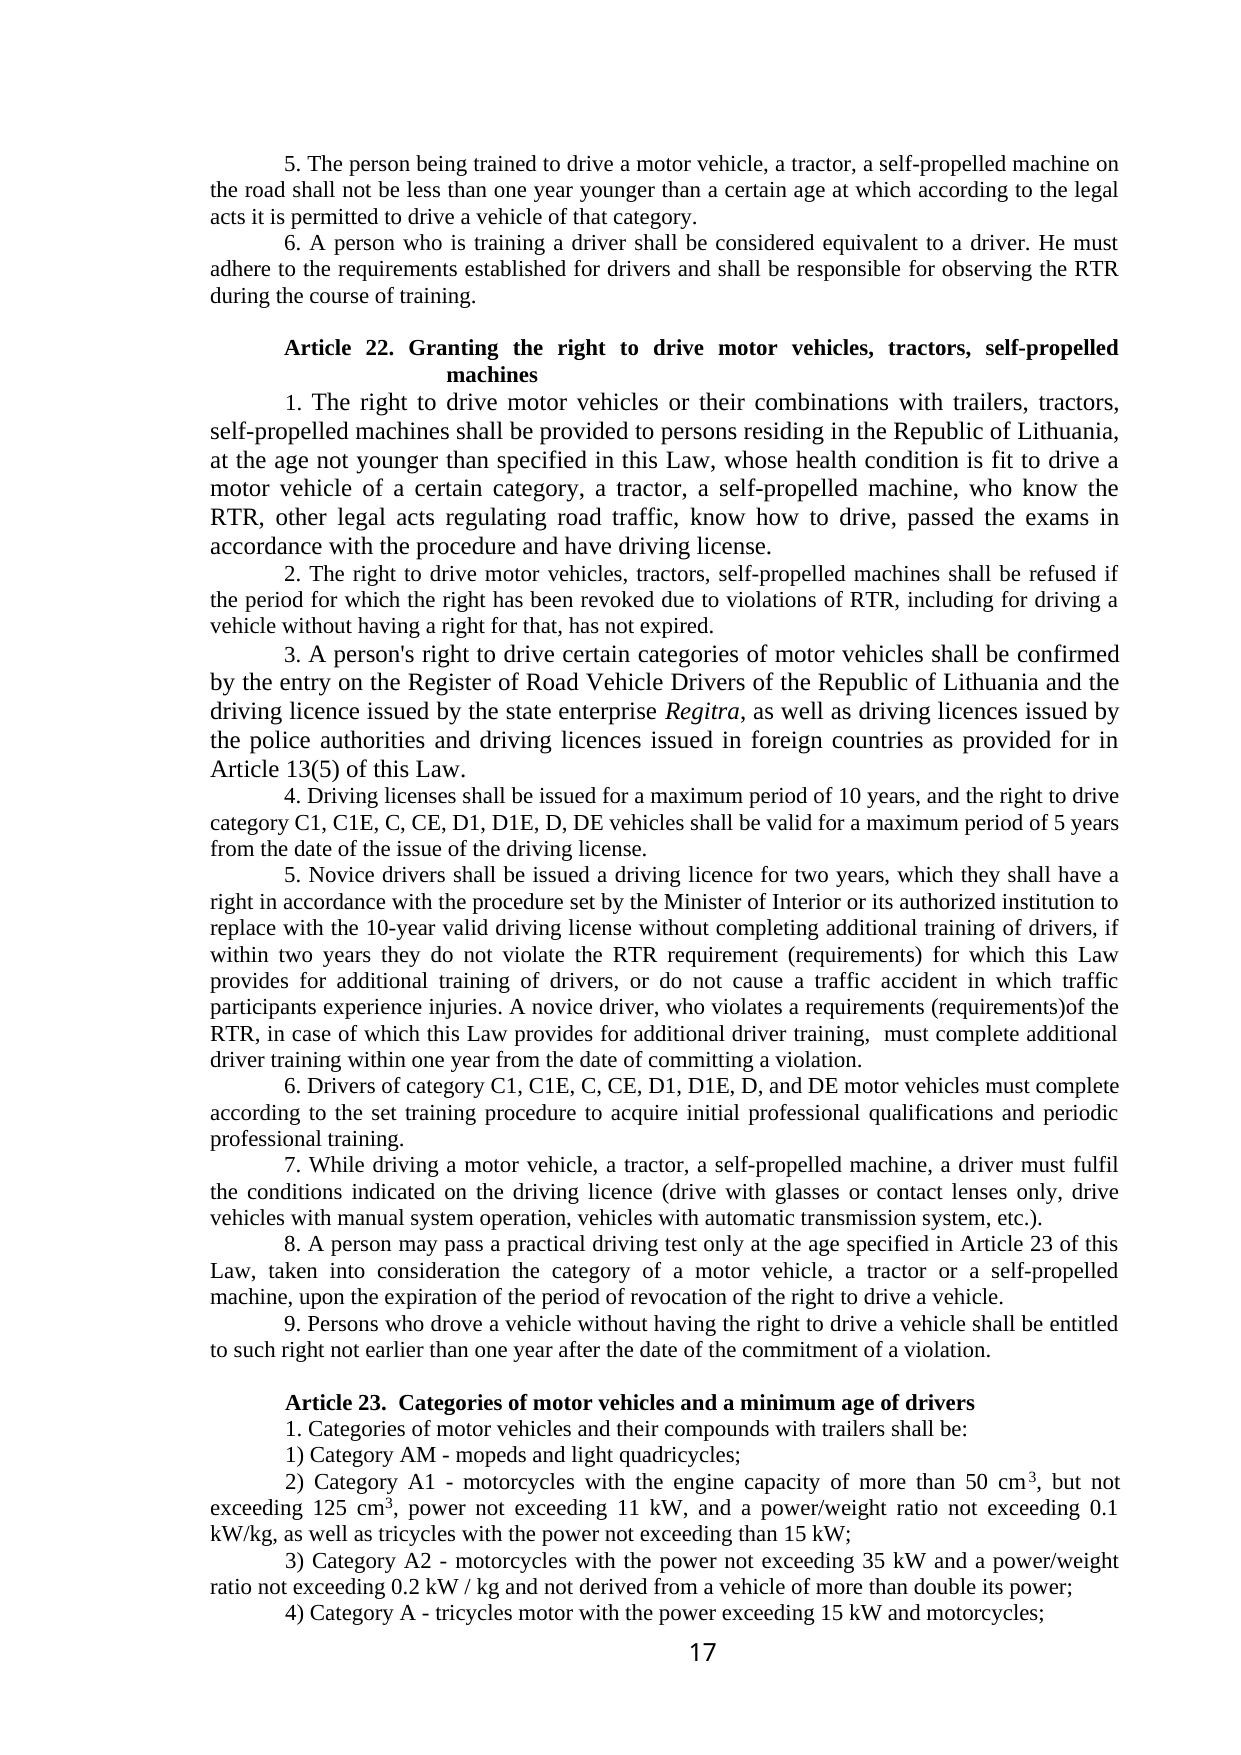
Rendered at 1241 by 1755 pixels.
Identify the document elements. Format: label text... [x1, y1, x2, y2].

text 1) Category AM - mopeds and light quadricycles; [210, 1441, 1120, 1468]
text 8. A person may pass a practical driving test only at the age specified in Article 23 of this Law, taken into consideration the category of a motor vehicle, a tractor or a self-propelled machine, upon the expiration of the period of revocation of the right to drive a vehicle. [210, 1231, 1120, 1309]
text 6. A person who is training a driver shall be considered equivalent to a driver. He must adhere to the requirements established for drivers and shall be responsible for observing the RTR during the course of training. [210, 229, 1120, 308]
text Article 23. Categories of motor vehicles and a minimum age of drivers [285, 1389, 1120, 1415]
text 1. Categories of motor vehicles and their compounds with trailers shall be: [210, 1415, 1120, 1441]
text Article 22. Granting the right to drive motor vehicles, tractors, self-propelled machines [284, 334, 1120, 387]
text 5. Novice drivers shall be issued a driving licence for two years, which they shall have a right in accordance with the procedure set by the Minister of Interior or its authorized institution to replace with the 10-year valid driving license without completing additional training of drivers, if within two years they do not violate the RTR requirement (requirements) for which this Law provides for additional training of drivers, or do not cause a traffic accident in which traffic participants experience injuries. A novice driver, who violates a requirements (requirements)of the RTR, in case of which this Law provides for additional driver training, must complete additional driver training within one year from the date of committing a violation. [210, 862, 1120, 1072]
text 7. While driving a motor vehicle, a tractor, a self-propelled machine, a driver must fulfil the conditions indicated on the driving licence (drive with glasses or contact lenses only, drive vehicles with manual system operation, vehicles with automatic transmission system, etc.). [210, 1151, 1120, 1231]
text 4. Driving licenses shall be issued for a maximum period of 10 years, and the right to drive category C1, C1E, C, CE, D1, D1E, D, DE vehicles shall be valid for a maximum period of 5 years from the date of the issue of the driving license. [210, 782, 1120, 862]
text 5. The person being trained to drive a motor vehicle, a tractor, a self-propelled machine on the road shall not be less than one year younger than a certain age at which according to the legal acts it is permitted to drive a vehicle of that category. [210, 150, 1120, 229]
text 9. Persons who drove a vehicle without having the right to drive a vehicle shall be entitled to such right not earlier than one year after the date of the commitment of a violation. [210, 1309, 1120, 1362]
text 3. A person's right to drive certain categories of motor vehicles shall be confirmed by the entry on the Register of Road Vehicle Drivers of the Republic of Lithuania and the driving licence issued by the state enterprise Regitra, as well as driving licences issued by the police authorities and driving licences issued in foreign countries as provided for in Article 13(5) of this Law. [210, 639, 1120, 782]
text 2) Category A1 - motorcycles with the engine capacity of more than 50 cm3, but not exceeding 125 cm3, power not exceeding 11 kW, and a power/weight ratio not exceeding 0.1 kW/kg, as well as tricycles with the power not exceeding than 15 kW; [210, 1468, 1120, 1547]
text 4) Category A - tricycles motor with the power exceeding 15 kW and motorcycles; [210, 1599, 1120, 1626]
text 1. The right to drive motor vehicles or their combinations with trailers, tractors, self-propelled machines shall be provided to persons residing in the Republic of Lithuania, at the age not younger than specified in this Law, whose health condition is fit to drive a motor vehicle of a certain category, a tractor, a self-propelled machine, who know the RTR, other legal acts regulating road traffic, know how to drive, passed the exams in accordance with the procedure and have driving license. [210, 387, 1120, 560]
text 3) Category A2 - motorcycles with the power not exceeding 35 kW and a power/weight ratio not exceeding 0.2 kW / kg and not derived from a vehicle of more than double its power; [210, 1547, 1120, 1599]
text 6. Drivers of category C1, C1E, C, CE, D1, D1E, D, and DE motor vehicles must complete according to the set training procedure to acquire initial professional qualifications and periodic professional training. [210, 1072, 1120, 1151]
text 2. The right to drive motor vehicles, tractors, self-propelled machines shall be refused if the period for which the right has been revoked due to violations of RTR, including for driving a vehicle without having a right for that, has not expired. [210, 560, 1120, 639]
